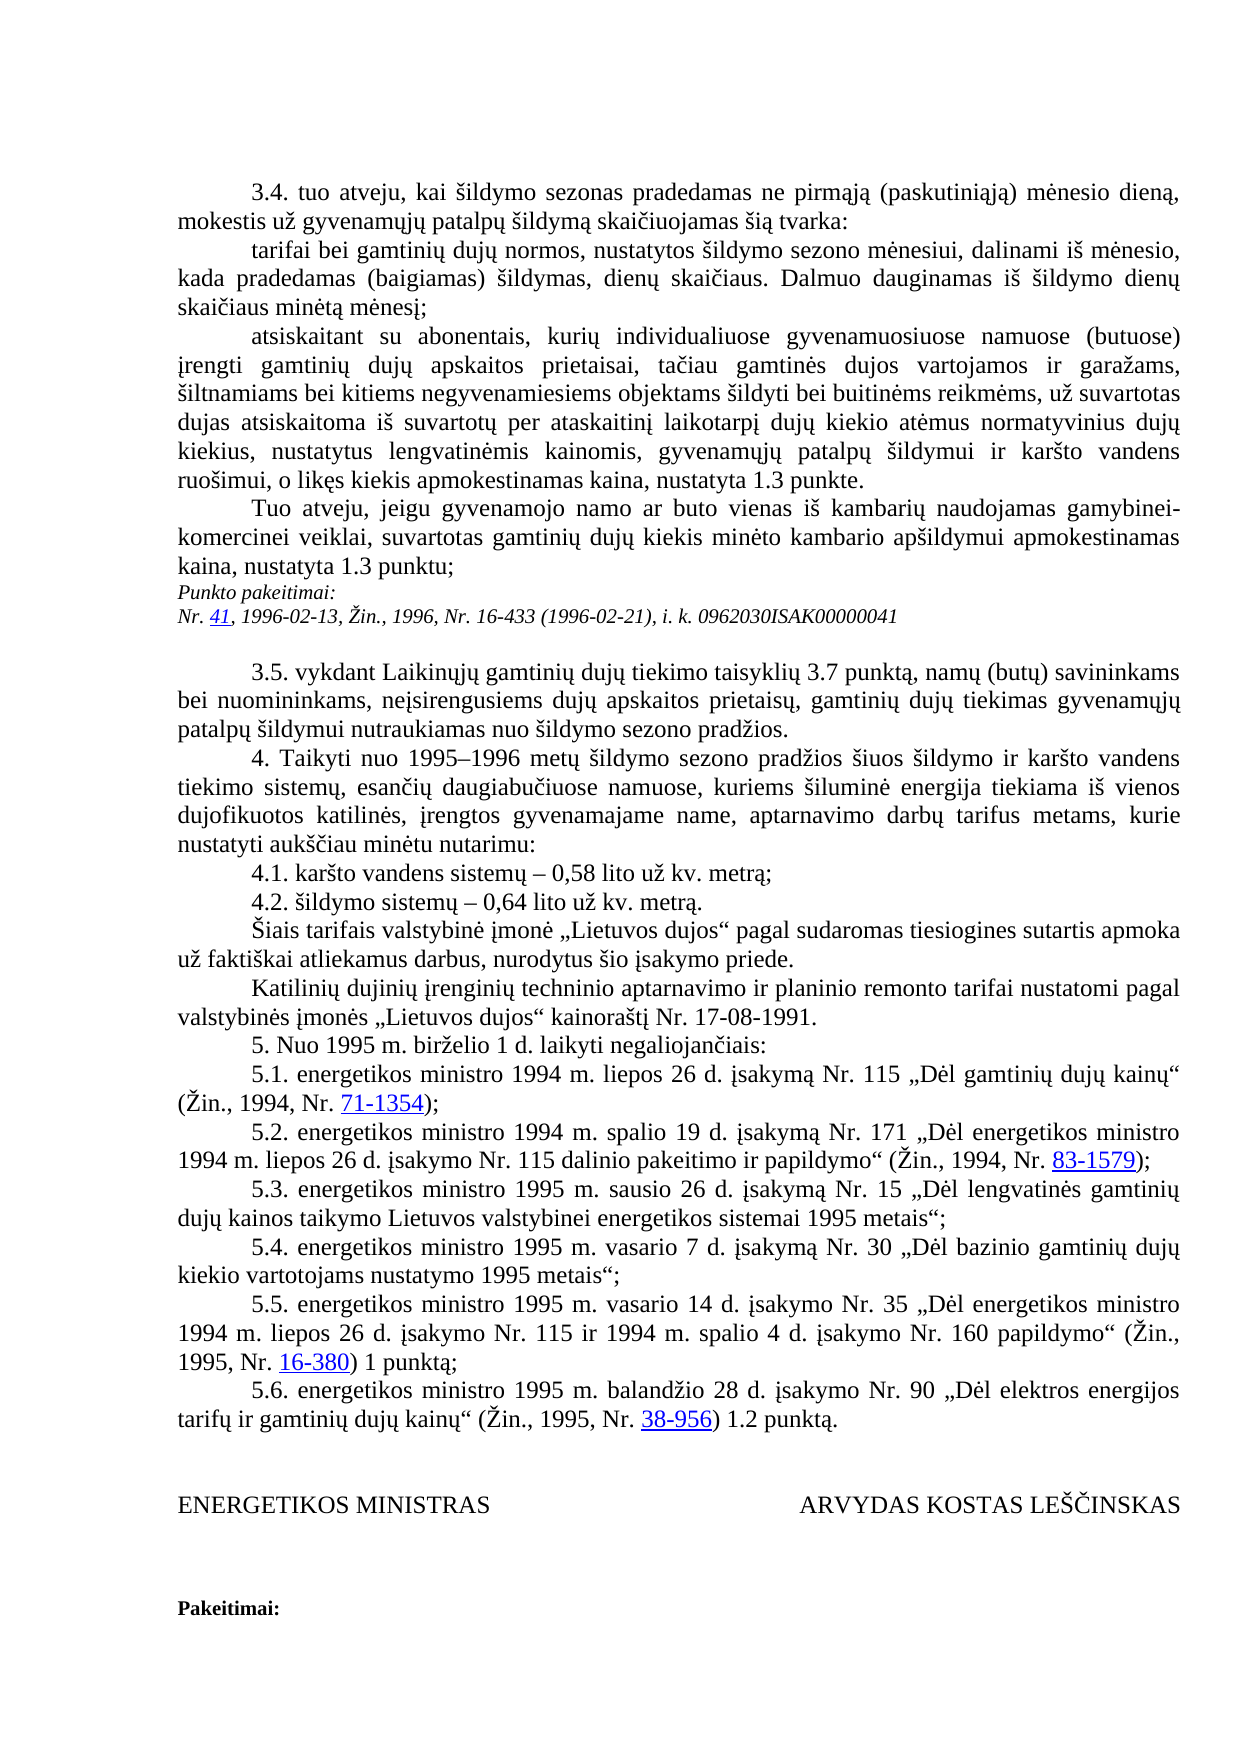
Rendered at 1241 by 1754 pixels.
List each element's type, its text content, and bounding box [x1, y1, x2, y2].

text Katilinių dujinių įrenginių techninio aptarnavimo ir planinio remonto tarifai nustatomi pagal valstybinės įmonės „Lietuvos dujos“ kainoraštį Nr. 17-08-1991. [177, 973, 1181, 1030]
text 5.1. energetikos ministro 1994 m. liepos 26 d. įsakymą Nr. 115 „Dėl gamtinių dujų kainų“ (Žin., 1994, Nr. 71-1354); [177, 1059, 1181, 1117]
text ENERGETIKOS MINISTRAS ARVYDAS KOSTAS LEŠČINSKAS [177, 1490, 1181, 1519]
text 5.6. energetikos ministro 1995 m. balandžio 28 d. įsakymo Nr. 90 „Dėl elektros energijos tarifų ir gamtinių dujų kainų“ (Žin., 1995, Nr. 38-956) 1.2 punktą. [177, 1375, 1181, 1433]
text 4.2. šildymo sistemų – 0,64 lito už kv. metrą. [177, 887, 1181, 915]
text atsiskaitant su abonentais, kurių individualiuose gyvenamuosiuose namuose (butuose) įrengti gamtinių dujų apskaitos prietaisai, tačiau gamtinės dujos vartojamos ir garažams, šiltnamiams bei kitiems negyvenamiesiems objektams šildyti bei buitinėms reikmėms, už suvartotas dujas atsiskaitoma iš suvartotų per ataskaitinį laikotarpį dujų kiekio atėmus normatyvinius dujų kiekius, nustatytus lengvatinėmis kainomis, gyvenamųjų patalpų šildymui ir karšto vandens ruošimui, o likęs kiekis apmokestinamas kaina, nustatyta 1.3 punkte. [177, 321, 1181, 493]
text Pakeitimai: [177, 1596, 1181, 1620]
text 4.1. karšto vandens sistemų – 0,58 lito už kv. metrą; [177, 858, 1181, 887]
text Šiais tarifais valstybinė įmonė „Lietuvos dujos“ pagal sudaromas tiesiogines sutartis apmoka už faktiškai atliekamus darbus, nurodytus šio įsakymo priede. [177, 915, 1181, 973]
text 3.4. tuo atveju, kai šildymo sezonas pradedamas ne pirmąją (paskutiniąją) mėnesio dieną, mokestis už gyvenamųjų patalpų šildymą skaičiuojamas šią tvarka: [177, 177, 1181, 235]
text 5.5. energetikos ministro 1995 m. vasario 14 d. įsakymo Nr. 35 „Dėl energetikos ministro 1994 m. liepos 26 d. įsakymo Nr. 115 ir 1994 m. spalio 4 d. įsakymo Nr. 160 papildymo“ (Žin., 1995, Nr. 16-380) 1 punktą; [177, 1289, 1181, 1375]
text 5. Nuo 1995 m. birželio 1 d. laikyti negaliojančiais: [177, 1030, 1181, 1059]
text 5.3. energetikos ministro 1995 m. sausio 26 d. įsakymą Nr. 15 „Dėl lengvatinės gamtinių dujų kainos taikymo Lietuvos valstybinei energetikos sistemai 1995 metais“; [177, 1174, 1181, 1232]
text Punkto pakeitimai: [177, 580, 1181, 604]
text tarifai bei gamtinių dujų normos, nustatytos šildymo sezono mėnesiui, dalinami iš mėnesio, kada pradedamas (baigiamas) šildymas, dienų skaičiaus. Dalmuo dauginamas iš šildymo dienų skaičiaus minėtą mėnesį; [177, 235, 1181, 321]
text 3.5. vykdant Laikinųjų gamtinių dujų tiekimo taisyklių 3.7 punktą, namų (butų) savininkams bei nuomininkams, neįsirengusiems dujų apskaitos prietaisų, gamtinių dujų tiekimas gyvenamųjų patalpų šildymui nutraukiamas nuo šildymo sezono pradžios. [177, 657, 1181, 743]
text Nr. 41, 1996-02-13, Žin., 1996, Nr. 16-433 (1996-02-21), i. k. 0962030ISAK00000041 [177, 604, 1181, 628]
text 5.4. energetikos ministro 1995 m. vasario 7 d. įsakymą Nr. 30 „Dėl bazinio gamtinių dujų kiekio vartotojams nustatymo 1995 metais“; [177, 1232, 1181, 1289]
text 4. Taikyti nuo 1995–1996 metų šildymo sezono pradžios šiuos šildymo ir karšto vandens tiekimo sistemų, esančių daugiabučiuose namuose, kuriems šiluminė energija tiekiama iš vienos dujofikuotos katilinės, įrengtos gyvenamajame name, aptarnavimo darbų tarifus metams, kurie nustatyti aukščiau minėtu nutarimu: [177, 743, 1181, 858]
text 5.2. energetikos ministro 1994 m. spalio 19 d. įsakymą Nr. 171 „Dėl energetikos ministro 1994 m. liepos 26 d. įsakymo Nr. 115 dalinio pakeitimo ir papildymo“ (Žin., 1994, Nr. 83-1579); [177, 1117, 1181, 1174]
text Tuo atveju, jeigu gyvenamojo namo ar buto vienas iš kambarių naudojamas gamybinei-komercinei veiklai, suvartotas gamtinių dujų kiekis minėto kambario apšildymui apmokestinamas kaina, nustatyta 1.3 punktu; [177, 493, 1181, 580]
